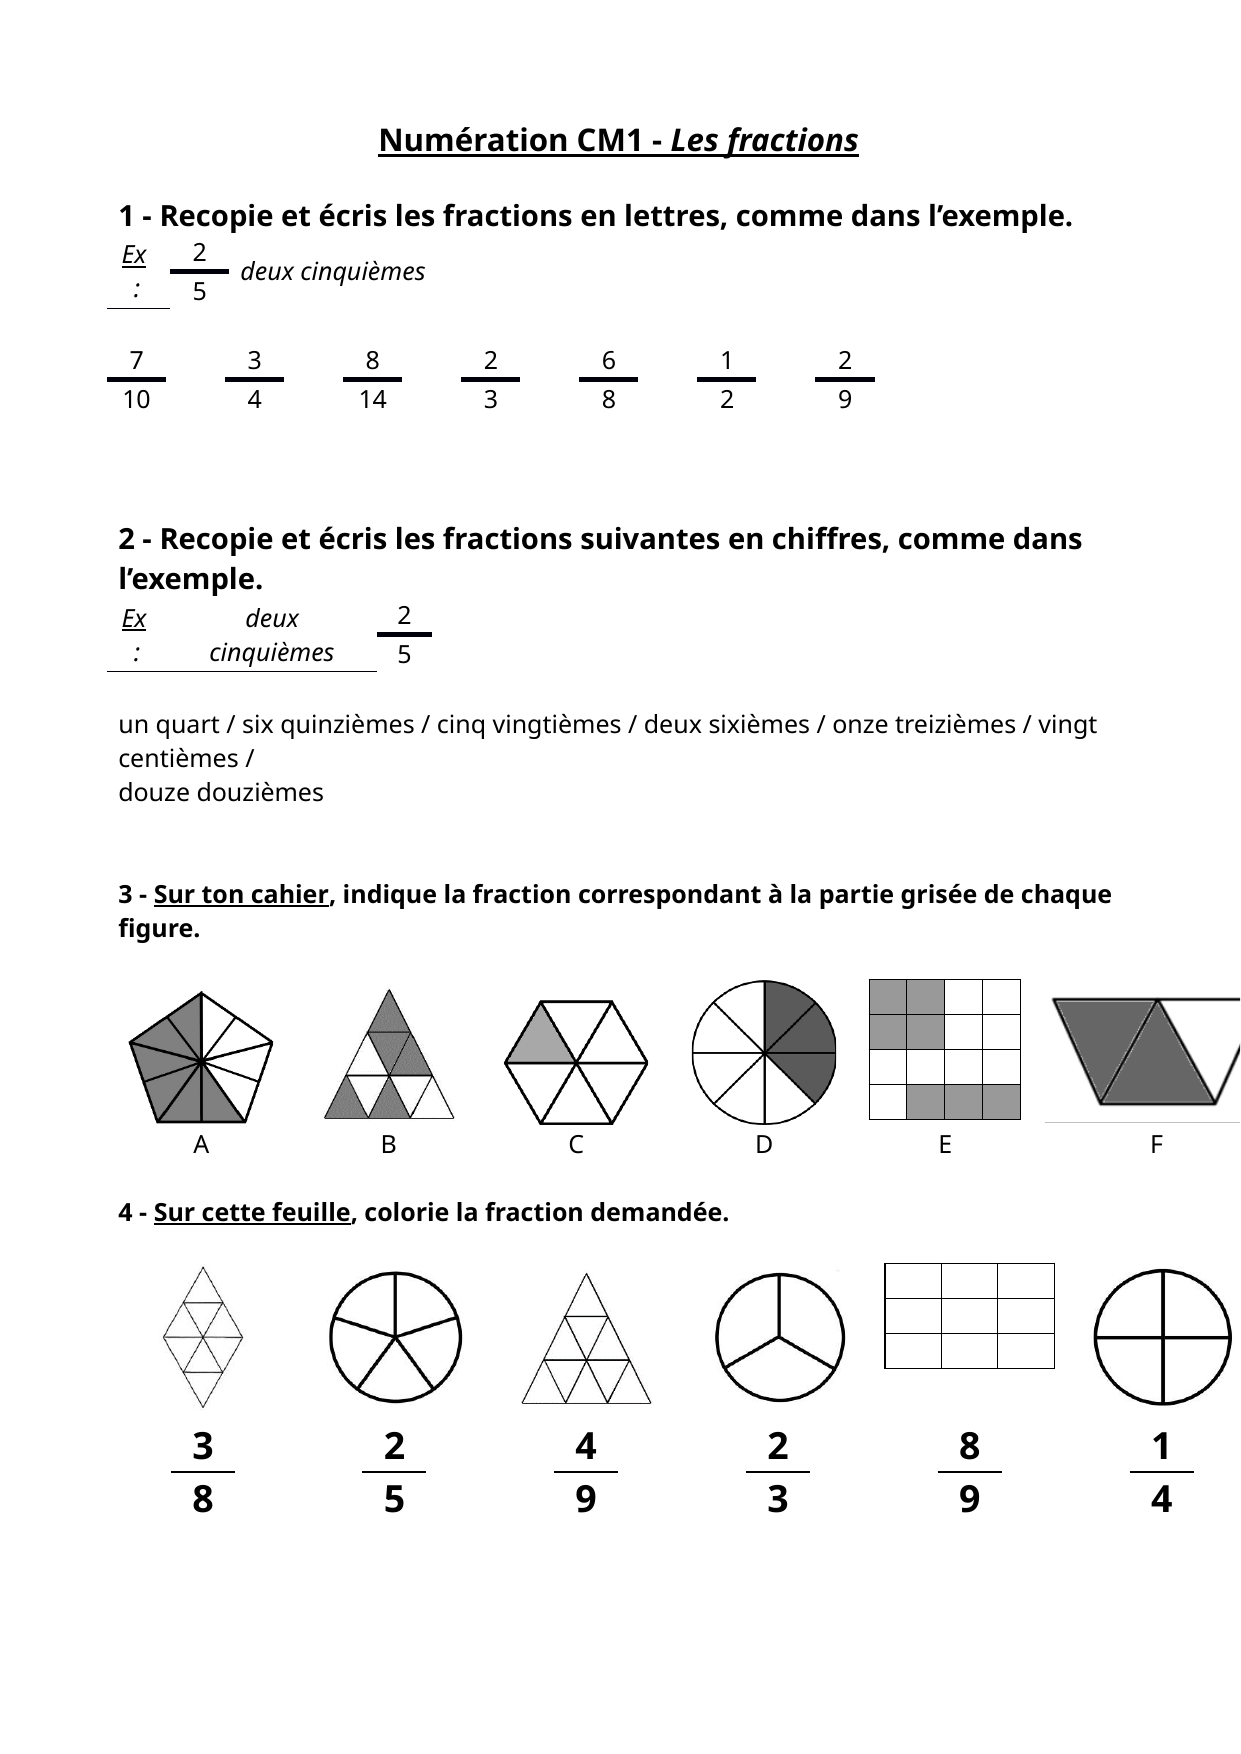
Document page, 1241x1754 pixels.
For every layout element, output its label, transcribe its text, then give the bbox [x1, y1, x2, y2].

table_cell [107, 1411, 171, 1471]
table_header deux cinquièmes [170, 598, 377, 671]
table_cell [1194, 1471, 1240, 1529]
table_cell 8 [579, 382, 638, 416]
table_header 8 [343, 343, 402, 377]
table_cell [886, 1299, 941, 1333]
table_cell 5 [377, 637, 432, 671]
table_cell [907, 1085, 944, 1119]
table_header deux cinquièmes [229, 235, 451, 308]
table_cell [983, 1085, 1020, 1119]
table_header [942, 1264, 997, 1298]
table_cell 3 [461, 382, 520, 416]
table_header [107, 979, 295, 1126]
table_cell [402, 377, 461, 416]
table_header [520, 343, 579, 377]
table_cell [945, 1050, 982, 1084]
table_cell 3 [171, 1411, 234, 1471]
table_cell [618, 1471, 682, 1529]
table_cell [942, 1299, 997, 1333]
picture [705, 1266, 851, 1408]
table_header [1032, 979, 1240, 1126]
picture [318, 980, 459, 1125]
table_cell B [295, 1126, 482, 1160]
picture [321, 1264, 468, 1410]
text 4 - Sur cette feuille, colorie la fraction demandée. [118, 1194, 1122, 1228]
table_header 2 [815, 343, 874, 377]
table_cell 8 [938, 1411, 1002, 1471]
table_header [284, 343, 343, 377]
table_cell [235, 1471, 298, 1529]
table_cell [299, 1471, 362, 1529]
table_cell 8 [171, 1473, 234, 1529]
table_header [682, 1263, 874, 1411]
table_cell 4 [1130, 1473, 1193, 1529]
table_header 6 [579, 343, 638, 377]
table_header [998, 1264, 1054, 1298]
table_cell [874, 1471, 938, 1529]
table_cell [638, 377, 697, 416]
text 1 - Recopie et écris les fractions en lettres, comme dans l’exemple. [118, 195, 1122, 234]
table_cell [618, 1411, 682, 1471]
table_cell [166, 377, 225, 416]
table_header Ex : [107, 235, 170, 308]
table_header [886, 1264, 941, 1298]
table_cell [870, 1015, 906, 1049]
table_cell [998, 1334, 1054, 1368]
table_header [299, 1263, 490, 1411]
table_cell [870, 1050, 906, 1084]
table_header [166, 343, 225, 377]
table_cell 1 [1130, 1411, 1193, 1471]
table_cell [1066, 1411, 1129, 1471]
table_header [482, 979, 670, 1126]
table_header [870, 980, 906, 1014]
table_cell 9 [938, 1473, 1002, 1529]
table_header 3 [225, 343, 284, 377]
table_cell E [858, 1126, 1032, 1160]
table_cell [907, 1015, 944, 1049]
table_header 2 [170, 235, 229, 268]
table_header [983, 980, 1020, 1014]
table_cell 14 [343, 382, 402, 416]
table_cell A [107, 1126, 295, 1160]
table_cell [1002, 1471, 1066, 1529]
table_header [945, 980, 982, 1014]
text un quart / six quinzièmes / cinq vingtièmes / deux sixièmes / onze treizièmes / vingt centièmes / [118, 706, 1122, 774]
table_header 7 [107, 343, 166, 377]
table_cell D [670, 1126, 858, 1160]
text douze douzièmes [118, 774, 1122, 808]
table_cell [998, 1299, 1054, 1333]
table_cell [942, 1334, 997, 1368]
table_cell [299, 1411, 362, 1471]
table_cell F [1032, 1126, 1240, 1160]
table_header [907, 980, 944, 1014]
table_cell 4 [554, 1411, 618, 1471]
table_cell [945, 1015, 982, 1049]
table_cell 4 [225, 382, 284, 416]
table_header [874, 1263, 1066, 1411]
table_cell 3 [746, 1473, 810, 1529]
table_cell [870, 1085, 906, 1119]
table_cell [490, 1471, 554, 1529]
table_header Ex : [107, 598, 170, 671]
table_cell [810, 1471, 874, 1529]
table_cell [235, 1411, 298, 1471]
table_cell [284, 377, 343, 416]
table_cell [682, 1471, 746, 1529]
table_cell 2 [362, 1411, 426, 1471]
table_cell [520, 377, 579, 416]
table_cell 9 [554, 1473, 618, 1529]
table_cell [983, 1015, 1020, 1049]
table_cell [983, 1050, 1020, 1084]
table_cell [682, 1411, 746, 1471]
picture [158, 1264, 248, 1410]
table_cell [810, 1411, 874, 1471]
table_cell 2 [746, 1411, 810, 1471]
table_header [756, 343, 815, 377]
text Numération CM1 - Les fractions [118, 118, 1122, 161]
table_cell [426, 1471, 490, 1529]
table_cell [426, 1411, 490, 1471]
picture [516, 1264, 656, 1410]
table_cell [107, 1471, 171, 1529]
table_cell C [482, 1126, 670, 1160]
picture [1045, 989, 1241, 1125]
picture [1088, 1266, 1235, 1408]
table_cell [490, 1411, 554, 1471]
table_cell 5 [362, 1473, 426, 1529]
table_header [107, 1263, 298, 1411]
table_header [490, 1263, 682, 1411]
table_cell 2 [697, 382, 756, 416]
table_header [670, 979, 858, 1126]
table_header [638, 343, 697, 377]
table_cell [945, 1085, 982, 1119]
table_header 1 [697, 343, 756, 377]
table_header [295, 979, 482, 1126]
table_cell [886, 1334, 941, 1368]
table_cell [1194, 1411, 1240, 1471]
table_header [1066, 1263, 1240, 1411]
table_cell [756, 377, 815, 416]
table_header [402, 343, 461, 377]
table_cell [874, 1411, 938, 1471]
text 2 - Recopie et écris les fractions suivantes en chiffres, comme dans l’exemple. [118, 518, 1122, 598]
table_cell [907, 1050, 944, 1084]
table_header 2 [377, 598, 432, 632]
table_cell 5 [170, 274, 229, 308]
table_header 2 [461, 343, 520, 377]
table_cell [1002, 1411, 1066, 1471]
table_header [858, 979, 1032, 1126]
table_cell [1066, 1471, 1129, 1529]
table_cell 10 [107, 382, 166, 416]
text 3 - Sur ton cahier, indique la fraction correspondant à la partie grisée de chaque figure. [118, 877, 1122, 945]
table_cell 9 [815, 382, 874, 416]
